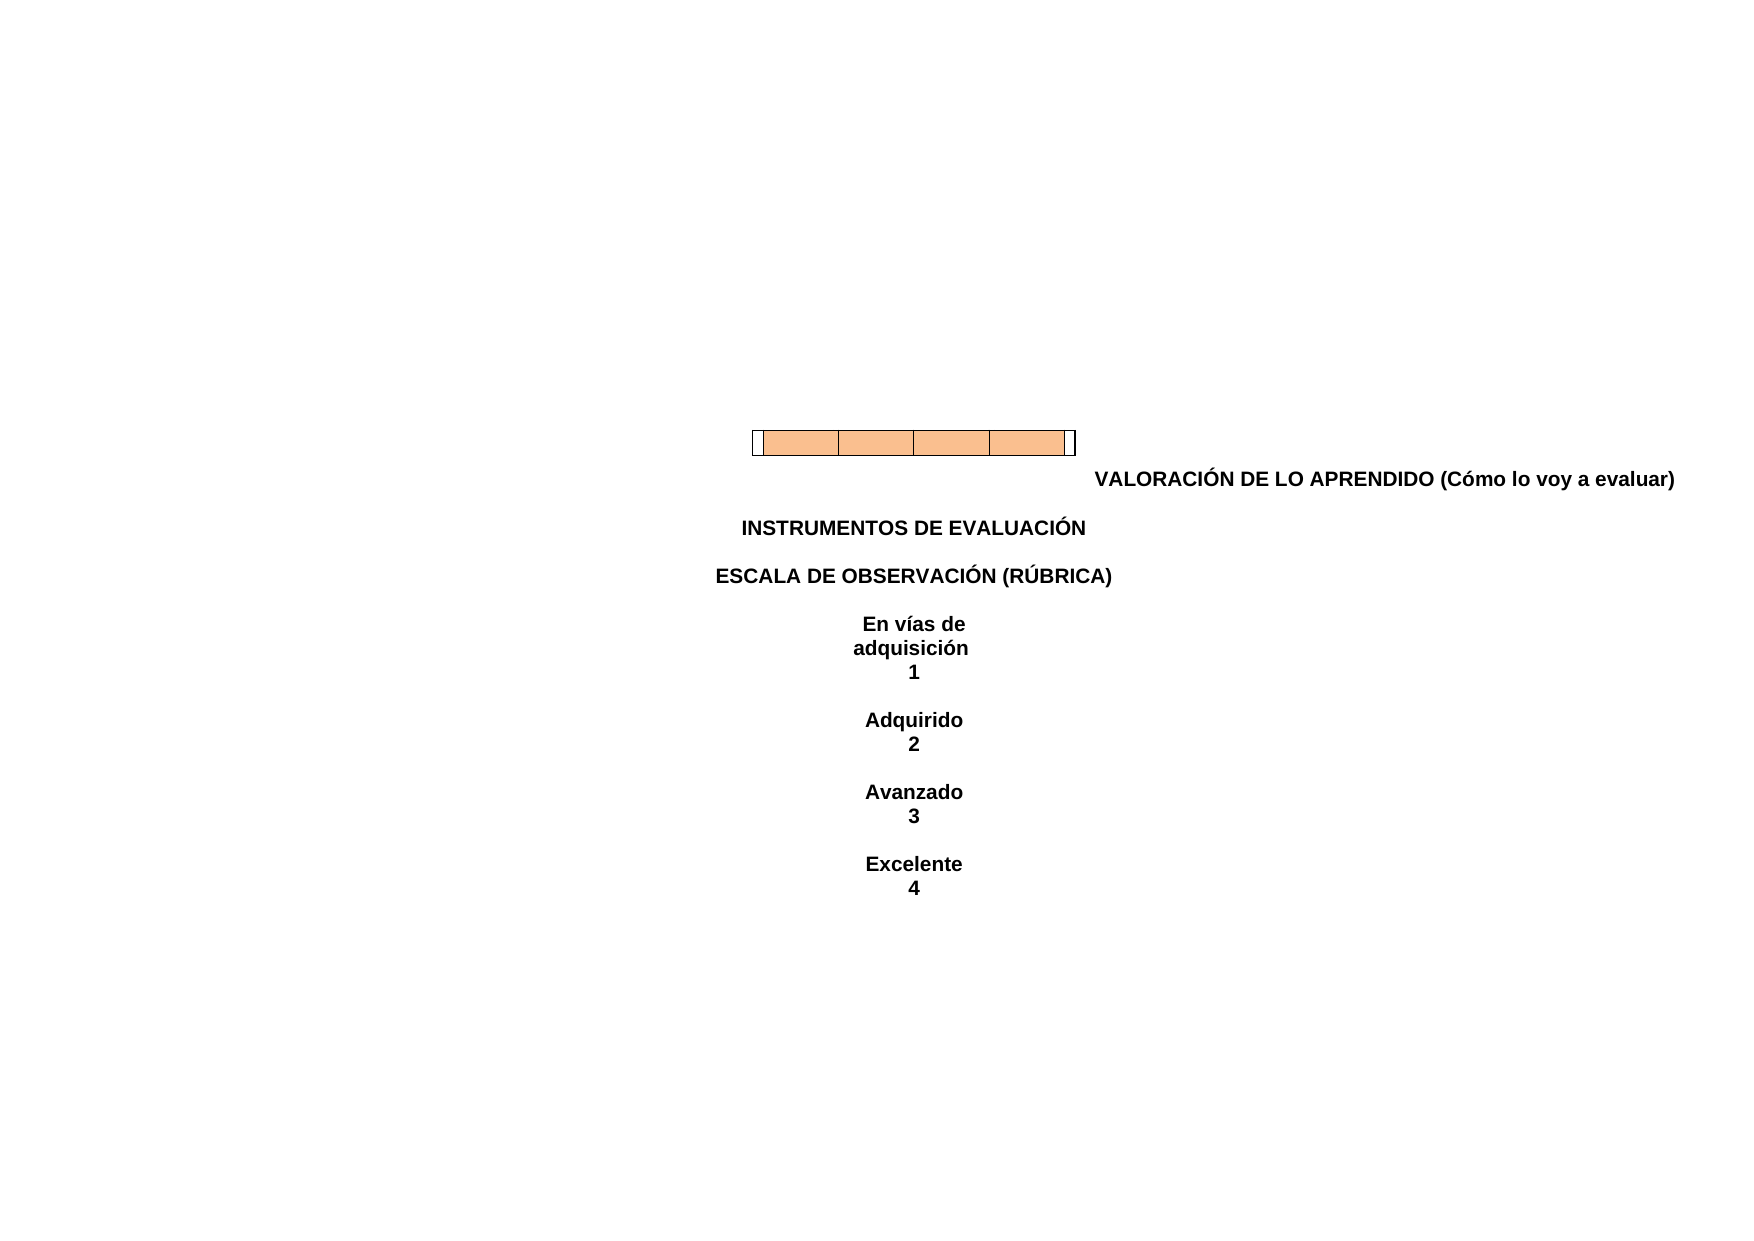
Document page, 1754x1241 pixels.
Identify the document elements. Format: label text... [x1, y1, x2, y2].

table_header [990, 431, 1064, 455]
text 2 [148, 732, 1680, 756]
text 1 [148, 660, 1680, 684]
text Avanzado [148, 779, 1680, 803]
table_header [1065, 431, 1074, 455]
text 4 [148, 875, 1680, 899]
text Adquirido [148, 708, 1680, 732]
text VALORACIÓN DE LO APRENDIDO (Cómo lo voy a evaluar) [148, 467, 1680, 491]
table_header [753, 431, 763, 455]
text En vías de [148, 612, 1680, 636]
text INSTRUMENTOS DE EVALUACIÓN [148, 516, 1680, 539]
table_header [764, 431, 838, 455]
text 3 [148, 803, 1680, 827]
text Excelente [148, 851, 1680, 875]
table_header [839, 431, 913, 455]
text ESCALA DE OBSERVACIÓN (RÚBRICA) [148, 564, 1680, 588]
text adquisición [148, 636, 1680, 660]
table_header [914, 431, 989, 455]
